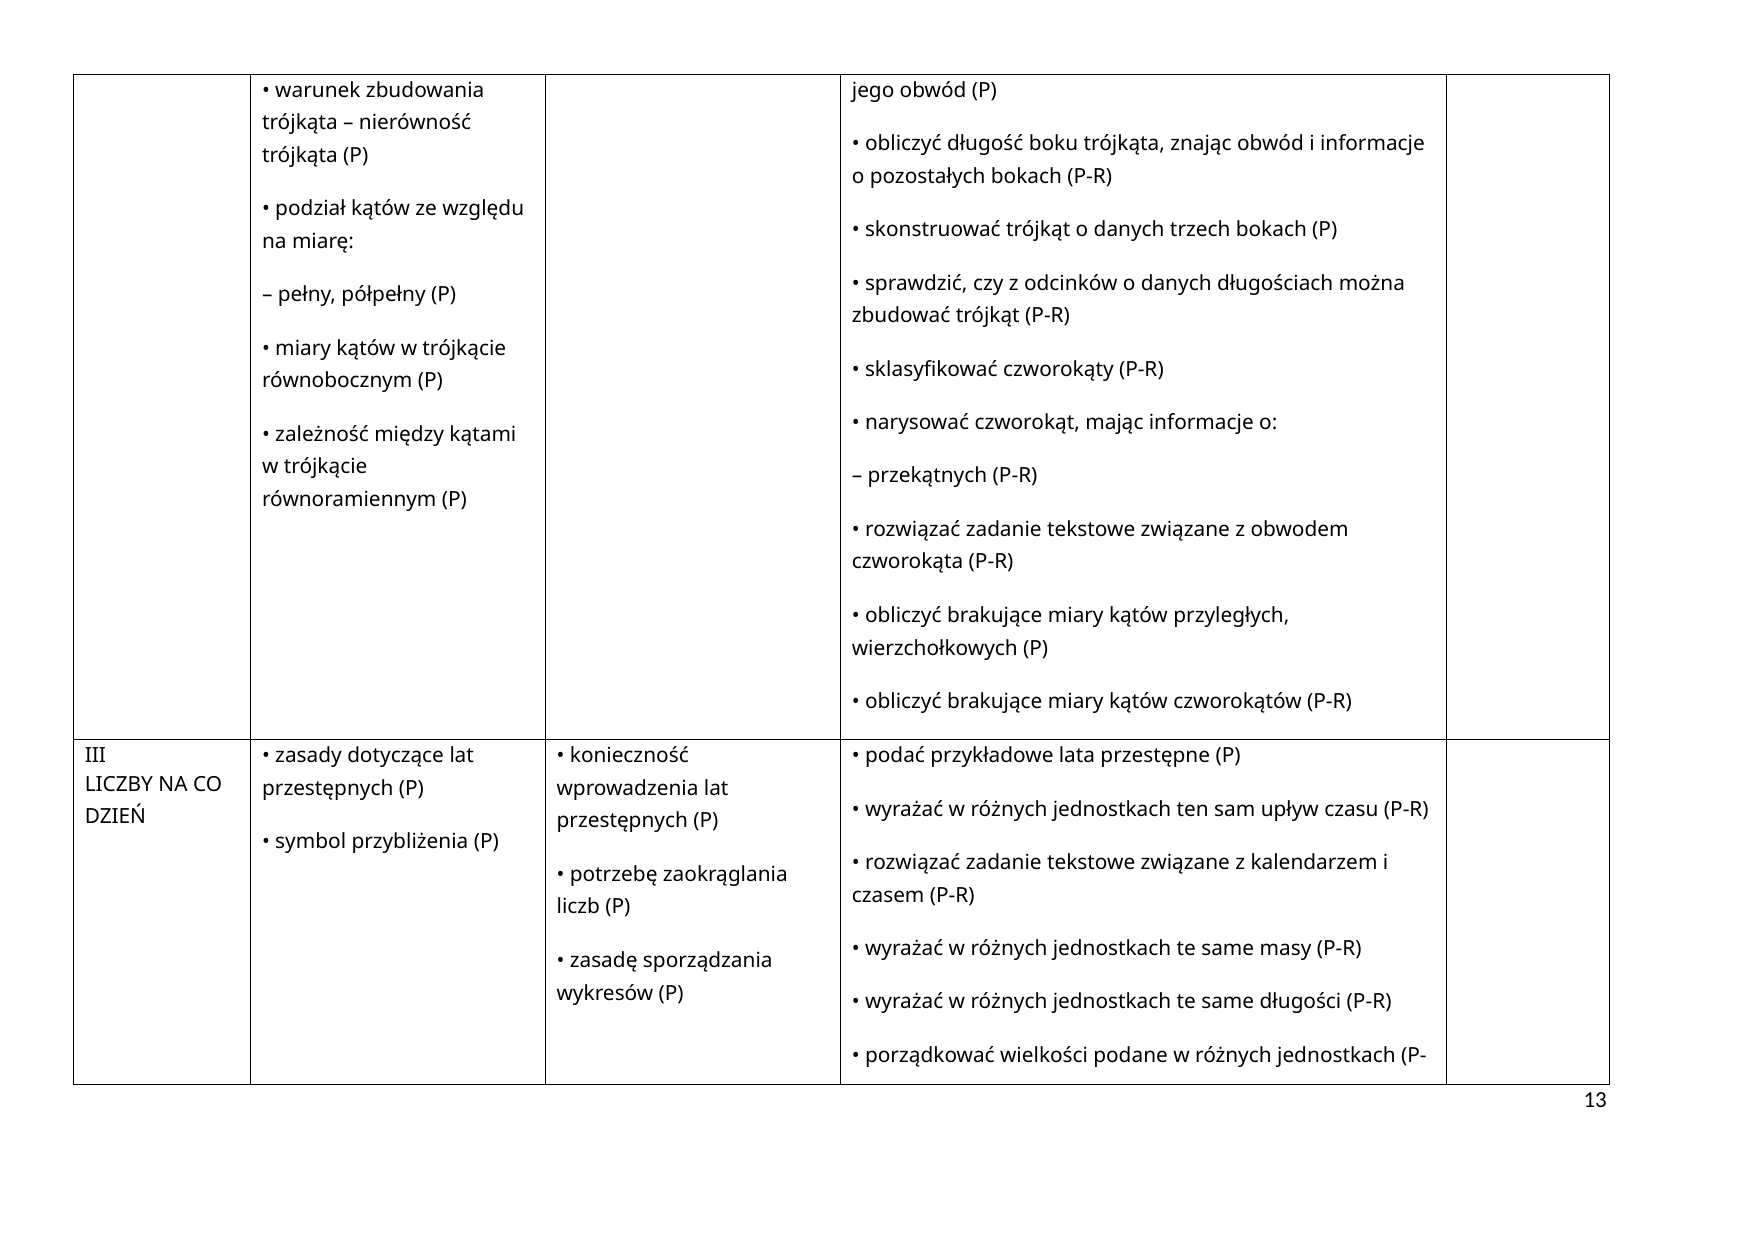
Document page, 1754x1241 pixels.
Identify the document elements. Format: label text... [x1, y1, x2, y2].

table_cell [1447, 75, 1609, 739]
table_cell • podać przykładowe lata przestępne (P) • wyrażać w różnych jednostkach ten sam upływ czasu (P-R) • rozwiązać zadanie tekstowe związane z kalendarzem i czasem (P-R) • wyrażać w różnych jednostkach te same masy (P-R) • wyrażać w różnych jednostkach te same długości (P-R) • porządkować wielkości podane w różnych jednostkach (P- [841, 740, 1446, 1084]
table_cell • zasady dotyczące lat przestępnych (P) • symbol przybliżenia (P) [251, 740, 545, 1084]
table_cell jego obwód (P) • obliczyć długość boku trójkąta, znając obwód i informacje o pozostałych bokach (P-R) • skonstruować trójkąt o danych trzech bokach (P) • sprawdzić, czy z odcinków o danych długościach można zbudować trójkąt (P-R) • sklasyfikować czworokąty (P-R) • narysować czworokąt, mając informacje o: – przekątnych (P-R) • rozwiązać zadanie tekstowe związane z obwodem czworokąta (P-R) • obliczyć brakujące miary kątów przyległych, wierzchołkowych (P) • obliczyć brakujące miary kątów czworokątów (P-R) [841, 75, 1446, 739]
table_cell [74, 75, 250, 739]
table_cell • konieczność wprowadzenia lat przestępnych (P) • potrzebę zaokrąglania liczb (P) • zasadę sporządzania wykresów (P) [546, 740, 840, 1084]
table_cell III LICZBY NA CO DZIEŃ [74, 740, 250, 1084]
table_cell [546, 75, 840, 739]
table_cell [1447, 740, 1609, 1084]
table_cell • warunek zbudowania trójkąta – nierówność trójkąta (P) • podział kątów ze względu na miarę: – pełny, półpełny (P) • miary kątów w trójkącie równobocznym (P) • zależność między kątami w trójkącie równoramiennym (P) [251, 75, 545, 739]
